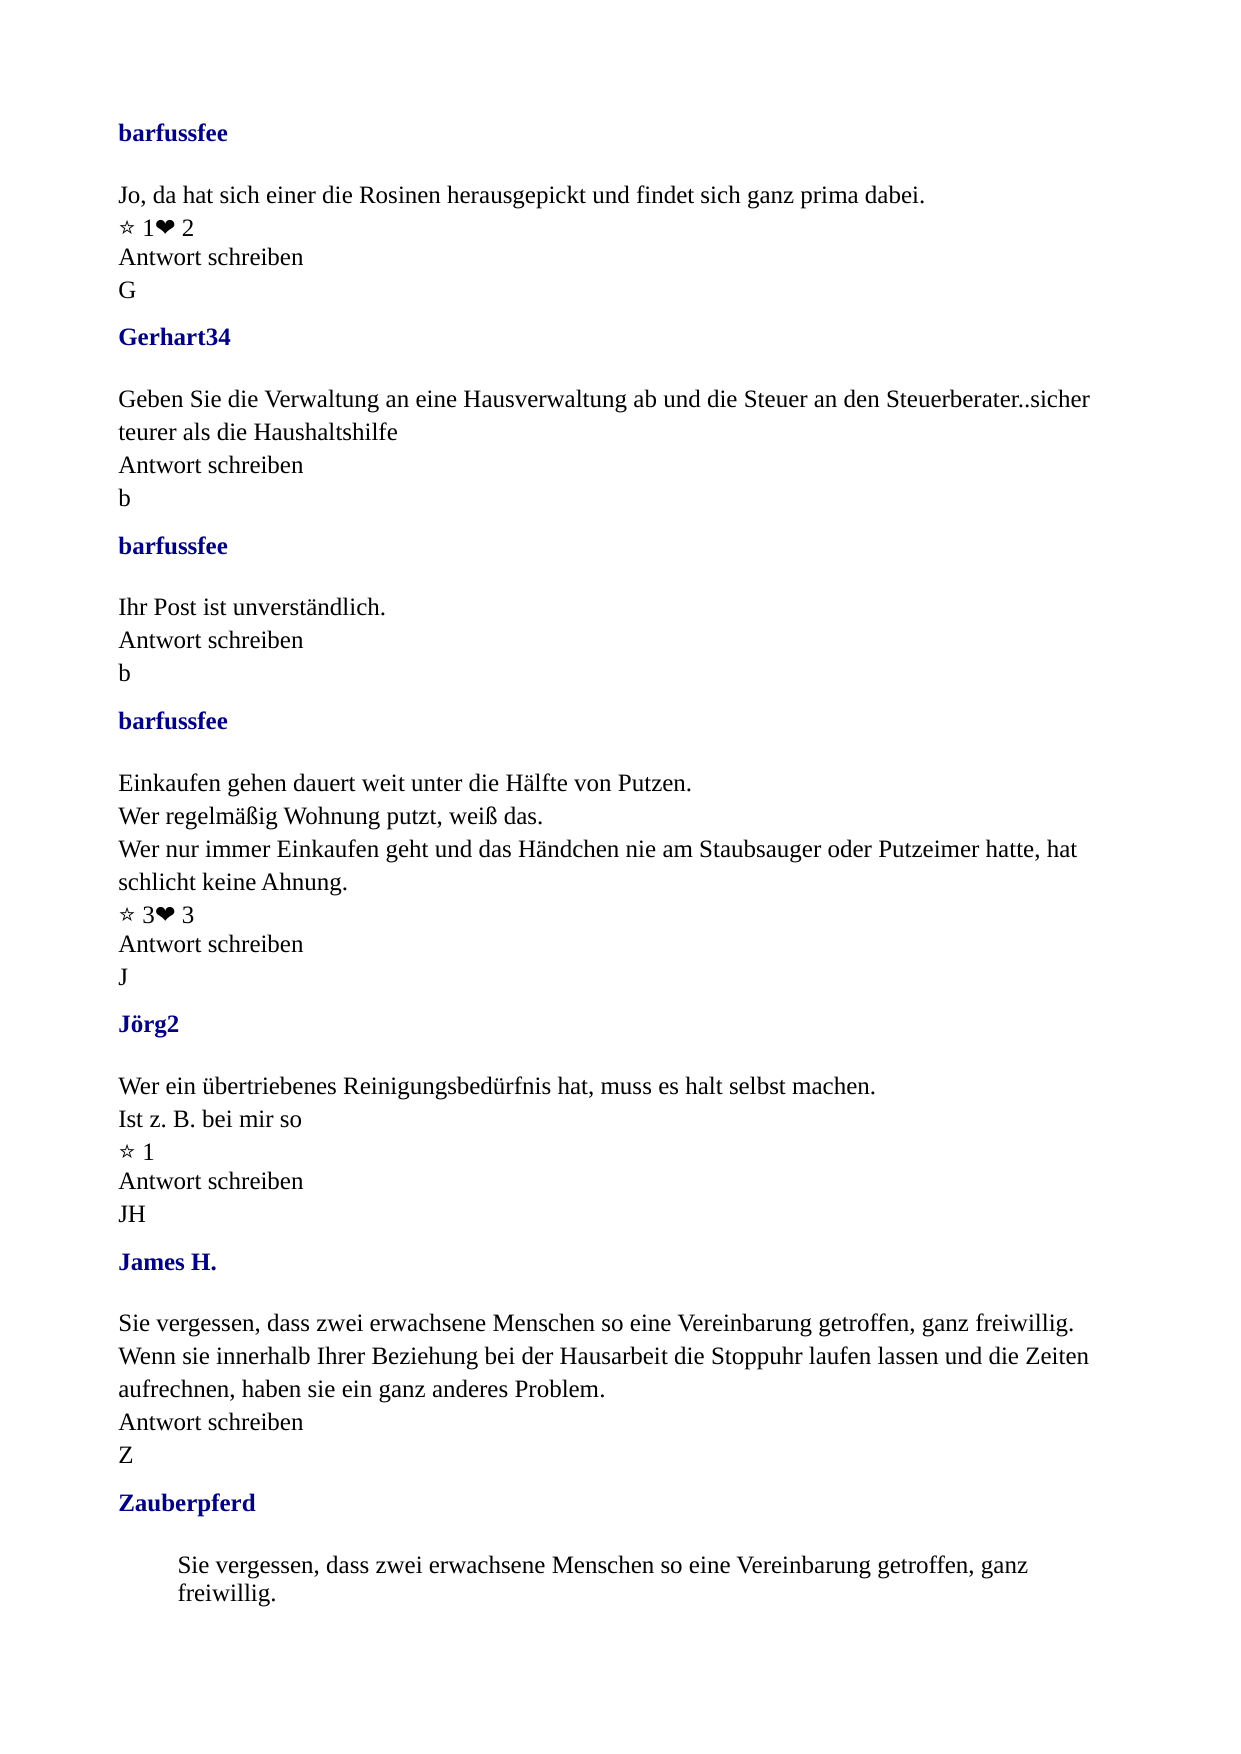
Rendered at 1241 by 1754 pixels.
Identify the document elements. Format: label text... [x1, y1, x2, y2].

text JH [118, 1199, 1122, 1228]
text Geben Sie die Verwaltung an eine Hausverwaltung ab und die Steuer an den Steuerberater..sicher teurer als die Haushaltshilfe [118, 384, 1122, 446]
text Einkaufen gehen dauert weit unter die Hälfte von Putzen. [118, 768, 1122, 797]
text Wenn sie innerhalb Ihrer Beziehung bei der Hausarbeit die Stoppuhr laufen lassen und die Zeiten aufrechnen, haben sie ein ganz anderes Problem. [118, 1341, 1122, 1403]
subtitle barfussfee [118, 706, 1122, 735]
text b [118, 483, 1122, 512]
text Antwort schreiben [118, 450, 1122, 479]
text Wer regelmäßig Wohnung putzt, weiß das. [118, 801, 1122, 830]
text Sie vergessen, dass zwei erwachsene Menschen so eine Vereinbarung getroffen, ganz freiwillig. [118, 1308, 1122, 1337]
text b [118, 658, 1122, 687]
text G [118, 275, 1122, 303]
text Antwort schreiben [118, 242, 1122, 270]
text Antwort schreiben [118, 626, 1122, 654]
text ⭐️ 1❤️ 2 [118, 213, 1122, 242]
text Jo, da hat sich einer die Rosinen herausgepickt und findet sich ganz prima dabei. [118, 180, 1122, 209]
subtitle Jörg2 [118, 1009, 1122, 1038]
text Antwort schreiben [118, 929, 1122, 957]
subtitle Zauberpferd [118, 1488, 1122, 1517]
text Ist z. B. bei mir so [118, 1104, 1122, 1133]
subtitle Gerhart34 [118, 322, 1122, 351]
text Ihr Post ist unverständlich. [118, 592, 1122, 621]
text ⭐️ 1 [118, 1137, 1122, 1166]
text ⭐️ 3❤️ 3 [118, 900, 1122, 929]
text Sie vergessen, dass zwei erwachsene Menschen so eine Vereinbarung getroffen, ganz freiwillig. [177, 1550, 1063, 1607]
text Antwort schreiben [118, 1166, 1122, 1195]
subtitle James H. [118, 1247, 1122, 1275]
text Z [118, 1440, 1122, 1469]
text Wer ein übertriebenes Reinigungsbedürfnis hat, muss es halt selbst machen. [118, 1071, 1122, 1100]
text Antwort schreiben [118, 1407, 1122, 1436]
subtitle barfussfee [118, 531, 1122, 559]
subtitle barfussfee [118, 118, 1122, 147]
text Wer nur immer Einkaufen geht und das Händchen nie am Staubsauger oder Putzeimer hatte, hat schlicht keine Ahnung. [118, 834, 1122, 896]
text J [118, 962, 1122, 991]
